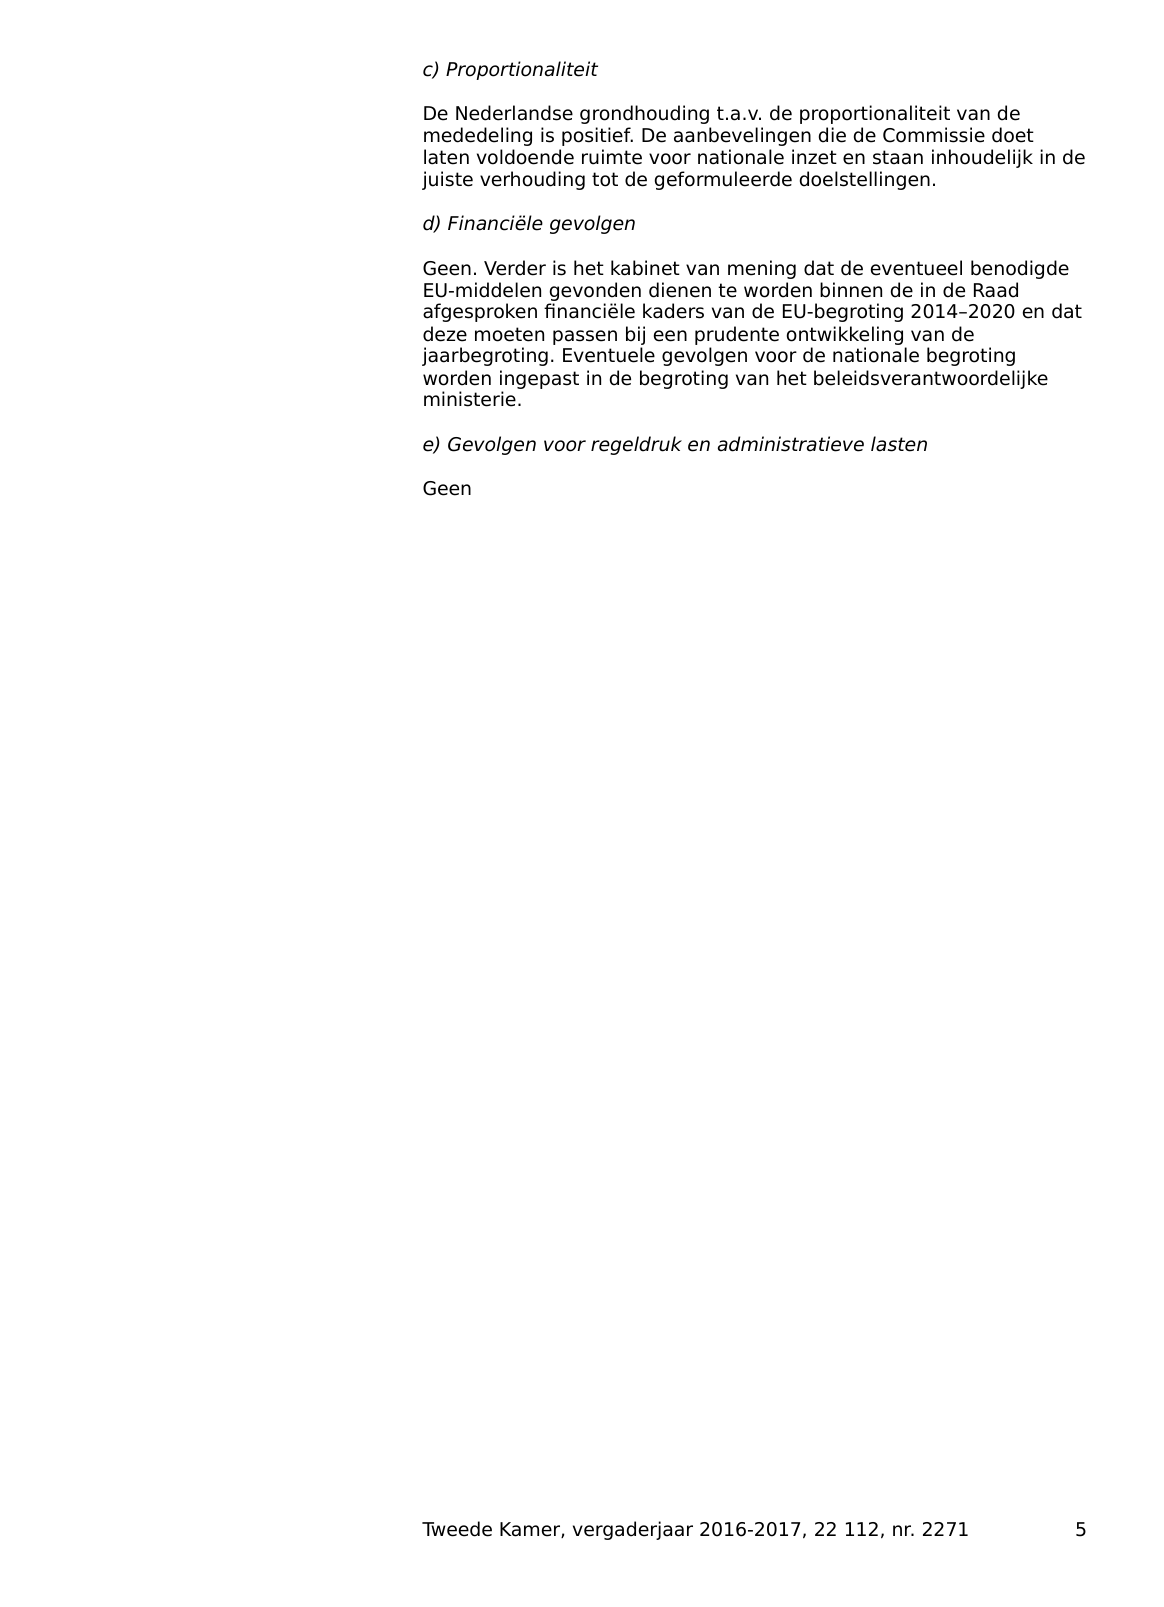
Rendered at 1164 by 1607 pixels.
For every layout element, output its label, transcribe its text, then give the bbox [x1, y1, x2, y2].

text Geen. Verder is het kabinet van mening dat de eventueel benodigde EU-middelen gevonden dienen te worden binnen de in de Raad afgesproken financiële kaders van de EU-begroting 2014–2020 en dat deze moeten passen bij een prudente ontwikkeling van de jaarbegroting. Eventuele gevolgen voor de nationale begroting worden ingepast in de begroting van het beleidsverantwoordelijke ministerie. [422, 257, 1087, 411]
text Geen [422, 478, 1087, 500]
subtitle e) Gevolgen voor regeldruk en administratieve lasten [422, 433, 1087, 456]
text De Nederlandse grondhouding t.a.v. de proportionaliteit van de mededeling is positief. De aanbevelingen die de Commissie doet laten voldoende ruimte voor nationale inzet en staan inhoudelijk in de juiste verhouding tot de geformuleerde doelstellingen. [422, 103, 1087, 191]
subtitle c) Proportionaliteit [422, 59, 1087, 81]
subtitle d) Financiële gevolgen [422, 213, 1087, 235]
